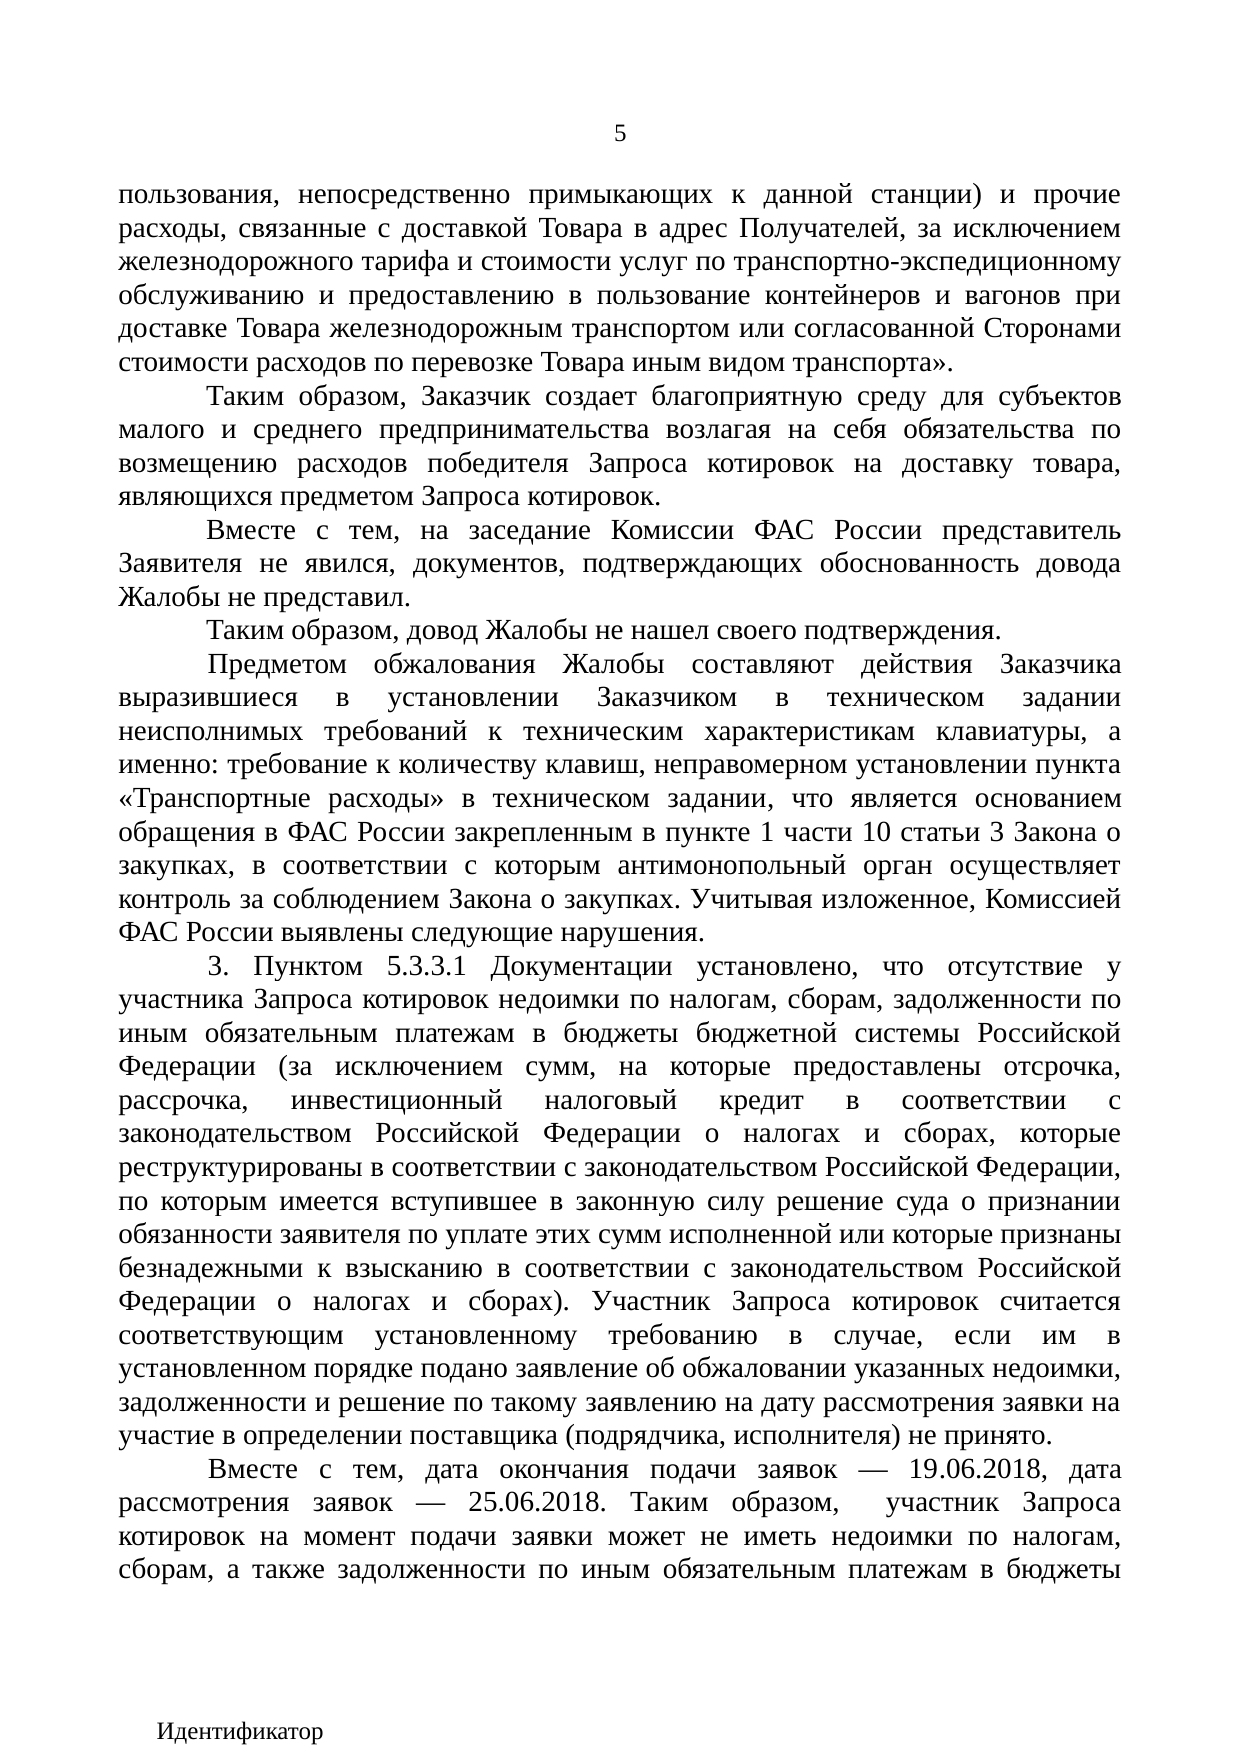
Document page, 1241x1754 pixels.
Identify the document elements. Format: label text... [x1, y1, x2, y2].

text Таким образом, довод Жалобы не нашел своего подтверждения. [118, 612, 1122, 646]
text Предметом обжалования Жалобы составляют действия Заказчика выразившиеся в установлении Заказчиком в техническом задании неисполнимых требований к техническим характеристикам клавиатуры, а именно: требование к количеству клавиш, неправомерном установлении пункта «Транспортные расходы» в техническом задании, что является основанием обращения в ФАС России закрепленным в пункте 1 части 10 статьи 3 Закона о закупках, в соответствии с которым антимонопольный орган осуществляет контроль за соблюдением Закона о закупках. Учитывая изложенное, Комиссией ФАС России выявлены следующие нарушения. [118, 646, 1122, 948]
text 3. Пунктом 5.3.3.1 Документации установлено, что отсутствие у участника Запроса котировок недоимки по налогам, сборам, задолженности по иным обязательным платежам в бюджеты бюджетной системы Российской Федерации (за исключением сумм, на которые предоставлены отсрочка, рассрочка, инвестиционный налоговый кредит в соответствии с законодательством Российской Федерации о налогах и сборах, которые реструктурированы в соответствии с законодательством Российской Федерации, по которым имеется вступившее в законную силу решение суда о признании обязанности заявителя по уплате этих сумм исполненной или которые признаны безнадежными к взысканию в соответствии с законодательством Российской Федерации о налогах и сборах). Участник Запроса котировок считается соответствующим установленному требованию в случае, если им в установленном порядке подано заявление об обжаловании указанных недоимки, задолженности и решение по такому заявлению на дату рассмотрения заявки на участие в определении поставщика (подрядчика, исполнителя) не принято. [118, 948, 1122, 1451]
text Таким образом, Заказчик создает благоприятную среду для субъектов малого и среднего предпринимательства возлагая на себя обязательства по возмещению расходов победителя Запроса котировок на доставку товара, являющихся предметом Запроса котировок. [118, 378, 1122, 512]
text Вместе с тем, дата окончания подачи заявок — 19.06.2018, дата рассмотрения заявок — 25.06.2018. Таким образом, участник Запроса котировок на момент подачи заявки может не иметь недоимки по налогам, сборам, а также задолженности по иным обязательным платежам в бюджеты [118, 1451, 1122, 1585]
text пользования, непосредственно примыкающих к данной станции) и прочие расходы, связанные с доставкой Товара в адрес Получателей, за исключением железнодорожного тарифа и стоимости услуг по транспортно-экспедиционному обслуживанию и предоставлению в пользование контейнеров и вагонов при доставке Товара железнодорожным транспортом или согласованной Сторонами стоимости расходов по перевозке Товара иным видом транспорта». [118, 176, 1122, 378]
text Вместе с тем, на заседание Комиссии ФАС России представитель Заявителя не явился, документов, подтверждающих обоснованность довода Жалобы не представил. [118, 512, 1122, 612]
